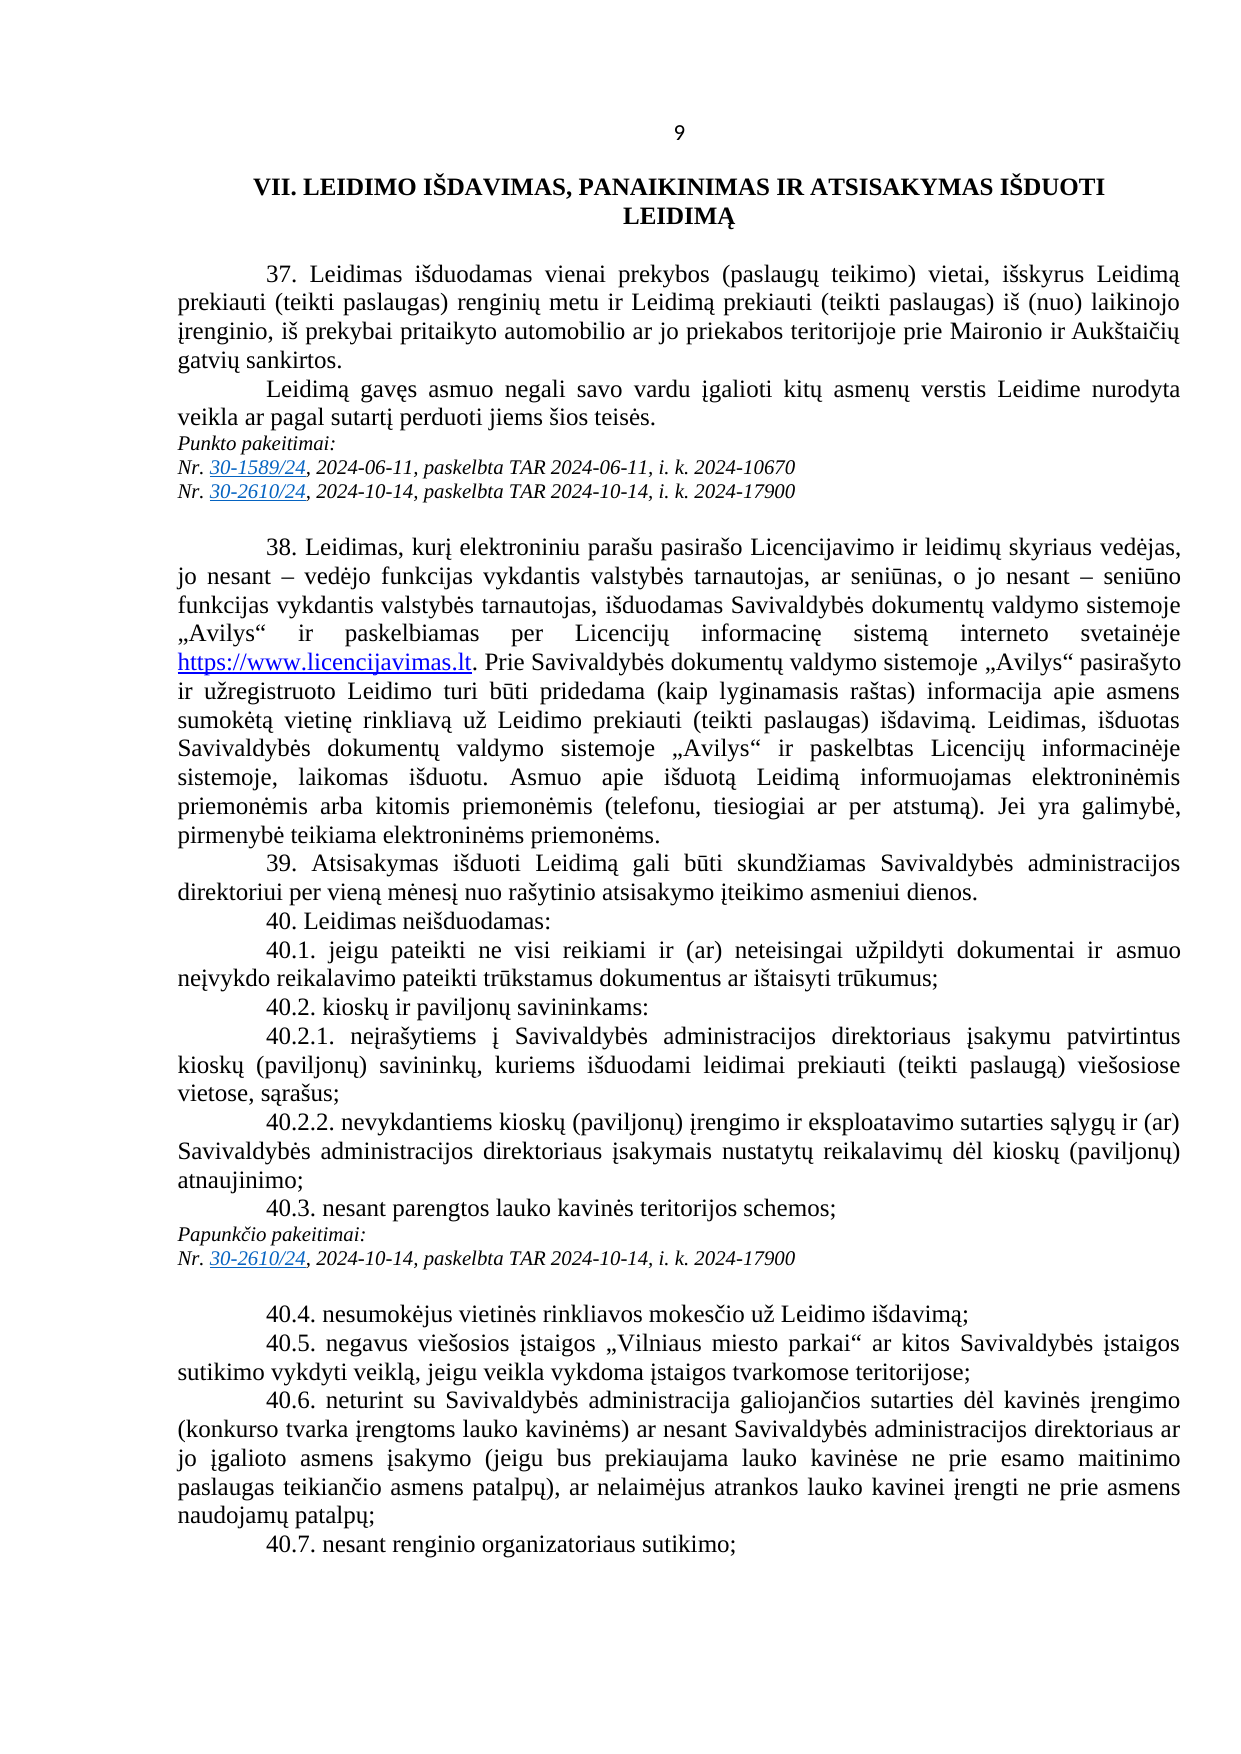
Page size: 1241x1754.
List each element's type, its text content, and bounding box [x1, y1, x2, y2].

text Nr. 30-2610/24, 2024-10-14, paskelbta TAR 2024-10-14, i. k. 2024-17900 [177, 1246, 1181, 1270]
text 40.4. nesumokėjus vietinės rinkliavos mokesčio už Leidimo išdavimą; [177, 1299, 1181, 1328]
text 40.7. nesant renginio organizatoriaus sutikimo; [177, 1529, 1181, 1558]
text 37. Leidimas išduodamas vienai prekybos (paslaugų teikimo) vietai, išskyrus Leidimą prekiauti (teikti paslaugas) renginių metu ir Leidimą prekiauti (teikti paslaugas) iš (nuo) laikinojo įrenginio, iš prekybai pritaikyto automobilio ar jo priekabos teritorijoje prie Maironio ir Aukštaičių gatvių sankirtos. [177, 259, 1181, 374]
subtitle VII. LEIDIMO IŠDAVIMAS, PANAIKINIMAS IR ATSISAKYMAS IŠDUOTI [177, 172, 1181, 201]
text Leidimą gavęs asmuo negali savo vardu įgalioti kitų asmenų verstis Leidime nurodyta veikla ar pagal sutartį perduoti jiems šios teisės. [177, 374, 1181, 431]
text 40.6. neturint su Savivaldybės administracija galiojančios sutarties dėl kavinės įrengimo (konkurso tvarka įrengtoms lauko kavinėms) ar nesant Savivaldybės administracijos direktoriaus ar jo įgalioto asmens įsakymo (jeigu bus prekiaujama lauko kavinėse ne prie esamo maitinimo paslaugas teikiančio asmens patalpų), ar nelaimėjus atrankos lauko kavinei įrengti ne prie asmens naudojamų patalpų; [177, 1385, 1181, 1529]
text 40.5. negavus viešosios įstaigos „Vilniaus miesto parkai“ ar kitos Savivaldybės įstaigos sutikimo vykdyti veiklą, jeigu veikla vykdoma įstaigos tvarkomose teritorijose; [177, 1328, 1181, 1385]
text Nr. 30-1589/24, 2024-06-11, paskelbta TAR 2024-06-11, i. k. 2024-10670 [177, 455, 1181, 479]
text 40.2.2. nevykdantiems kioskų (paviljonų) įrengimo ir eksploatavimo sutarties sąlygų ir (ar) Savivaldybės administracijos direktoriaus įsakymais nustatytų reikalavimų dėl kioskų (paviljonų) atnaujinimo; [177, 1107, 1181, 1193]
text 40. Leidimas neišduodamas: [177, 906, 1181, 935]
text Punkto pakeitimai: [177, 431, 1181, 455]
text Papunkčio pakeitimai: [177, 1222, 1181, 1246]
text Nr. 30-2610/24, 2024-10-14, paskelbta TAR 2024-10-14, i. k. 2024-17900 [177, 479, 1181, 503]
text 38. Leidimas, kurį elektroniniu parašu pasirašo Licencijavimo ir leidimų skyriaus vedėjas, jo nesant – vedėjo funkcijas vykdantis valstybės tarnautojas, ar seniūnas, o jo nesant – seniūno funkcijas vykdantis valstybės tarnautojas, išduodamas Savivaldybės dokumentų valdymo sistemoje „Avilys“ ir paskelbiamas per Licencijų informacinę sistemą interneto svetainėje https://www.licencijavimas.lt. Prie Savivaldybės dokumentų valdymo sistemoje „Avilys“ pasirašyto ir užregistruoto Leidimo turi būti pridedama (kaip lyginamasis raštas) informacija apie asmens sumokėtą vietinę rinkliavą už Leidimo prekiauti (teikti paslaugas) išdavimą. Leidimas, išduotas Savivaldybės dokumentų valdymo sistemoje „Avilys“ ir paskelbtas Licencijų informacinėje sistemoje, laikomas išduotu. Asmuo apie išduotą Leidimą informuojamas elektroninėmis priemonėmis arba kitomis priemonėmis (telefonu, tiesiogiai ar per atstumą). Jei yra galimybė, pirmenybė teikiama elektroninėms priemonėms. [177, 532, 1181, 848]
text 40.3. nesant parengtos lauko kavinės teritorijos schemos; [177, 1193, 1181, 1222]
text 40.2.1. neįrašytiems į Savivaldybės administracijos direktoriaus įsakymu patvirtintus kioskų (paviljonų) savininkų, kuriems išduodami leidimai prekiauti (teikti paslaugą) viešosiose vietose, sąrašus; [177, 1021, 1181, 1107]
subtitle LEIDIMĄ [177, 201, 1181, 230]
text 39. Atsisakymas išduoti Leidimą gali būti skundžiamas Savivaldybės administracijos direktoriui per vieną mėnesį nuo rašytinio atsisakymo įteikimo asmeniui dienos. [177, 848, 1181, 906]
text 40.2. kioskų ir paviljonų savininkams: [177, 992, 1181, 1021]
text 40.1. jeigu pateikti ne visi reikiami ir (ar) neteisingai užpildyti dokumentai ir asmuo neįvykdo reikalavimo pateikti trūkstamus dokumentus ar ištaisyti trūkumus; [177, 935, 1181, 992]
